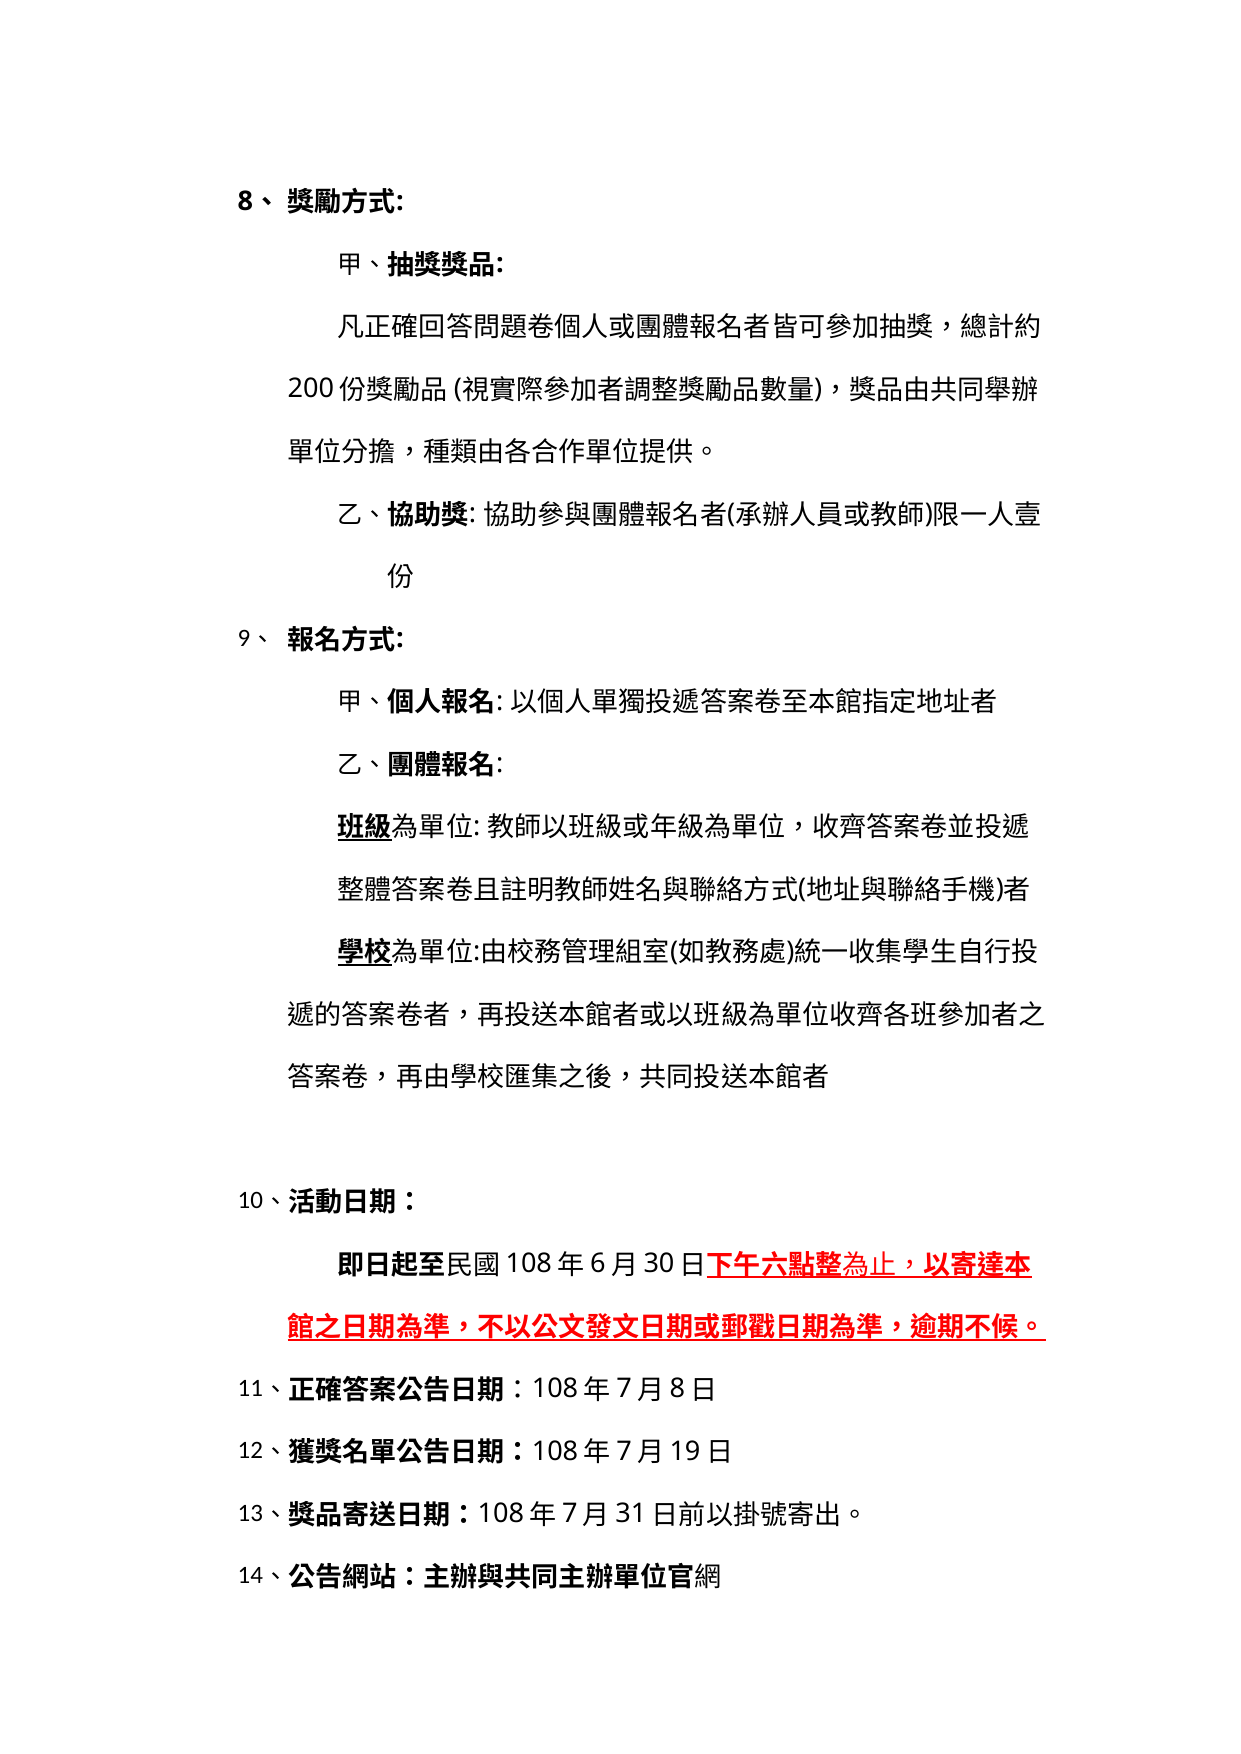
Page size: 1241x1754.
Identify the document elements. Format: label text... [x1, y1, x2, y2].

list 獎品寄送日期：108年7月31日前以掛號寄出。 [237, 1471, 1053, 1533]
text 凡正確回答問題卷個人或團體報名者皆可參加抽獎，總計約200份獎勵品 (視實際參加者調整獎勵品數量)，獎品由共同舉辦單位分擔，種類由各合作單位提供。 [287, 283, 1053, 471]
list 活動日期： [237, 1158, 1053, 1221]
text 即日起至民國108年6月30日下午六點整為止，以寄達本館之日期為準，不以公文發文日期或郵戳日期為準，逾期不候。 [287, 1221, 1053, 1346]
text 學校為單位:由校務管理組室(如教務處)統一收集學生自行投遞的答案卷者，再投送本館者或以班級為單位收齊各班參加者之答案卷，再由學校匯集之後，共同投送本館者 [287, 908, 1053, 1096]
list 協助獎: 協助參與團體報名者(承辦人員或教師)限一人壹份 [337, 471, 1053, 596]
list 正確答案公告日期：108年7月8日 [237, 1346, 1053, 1408]
list 獎勵方式: [237, 158, 1053, 221]
list 公告網站：主辦與共同主辦單位官網 [237, 1533, 1053, 1596]
list 獲獎名單公告日期：108年7月19日 [237, 1408, 1053, 1471]
list 抽獎獎品: [337, 221, 1053, 283]
list 個人報名: 以個人單獨投遞答案卷至本館指定地址者 [337, 658, 1053, 721]
list 團體報名: [337, 721, 1053, 783]
text 班級為單位: 教師以班級或年級為單位，收齊答案卷並投遞整體答案卷且註明教師姓名與聯絡方式(地址與聯絡手機)者 [337, 783, 1053, 908]
list 報名方式: [237, 596, 1053, 658]
